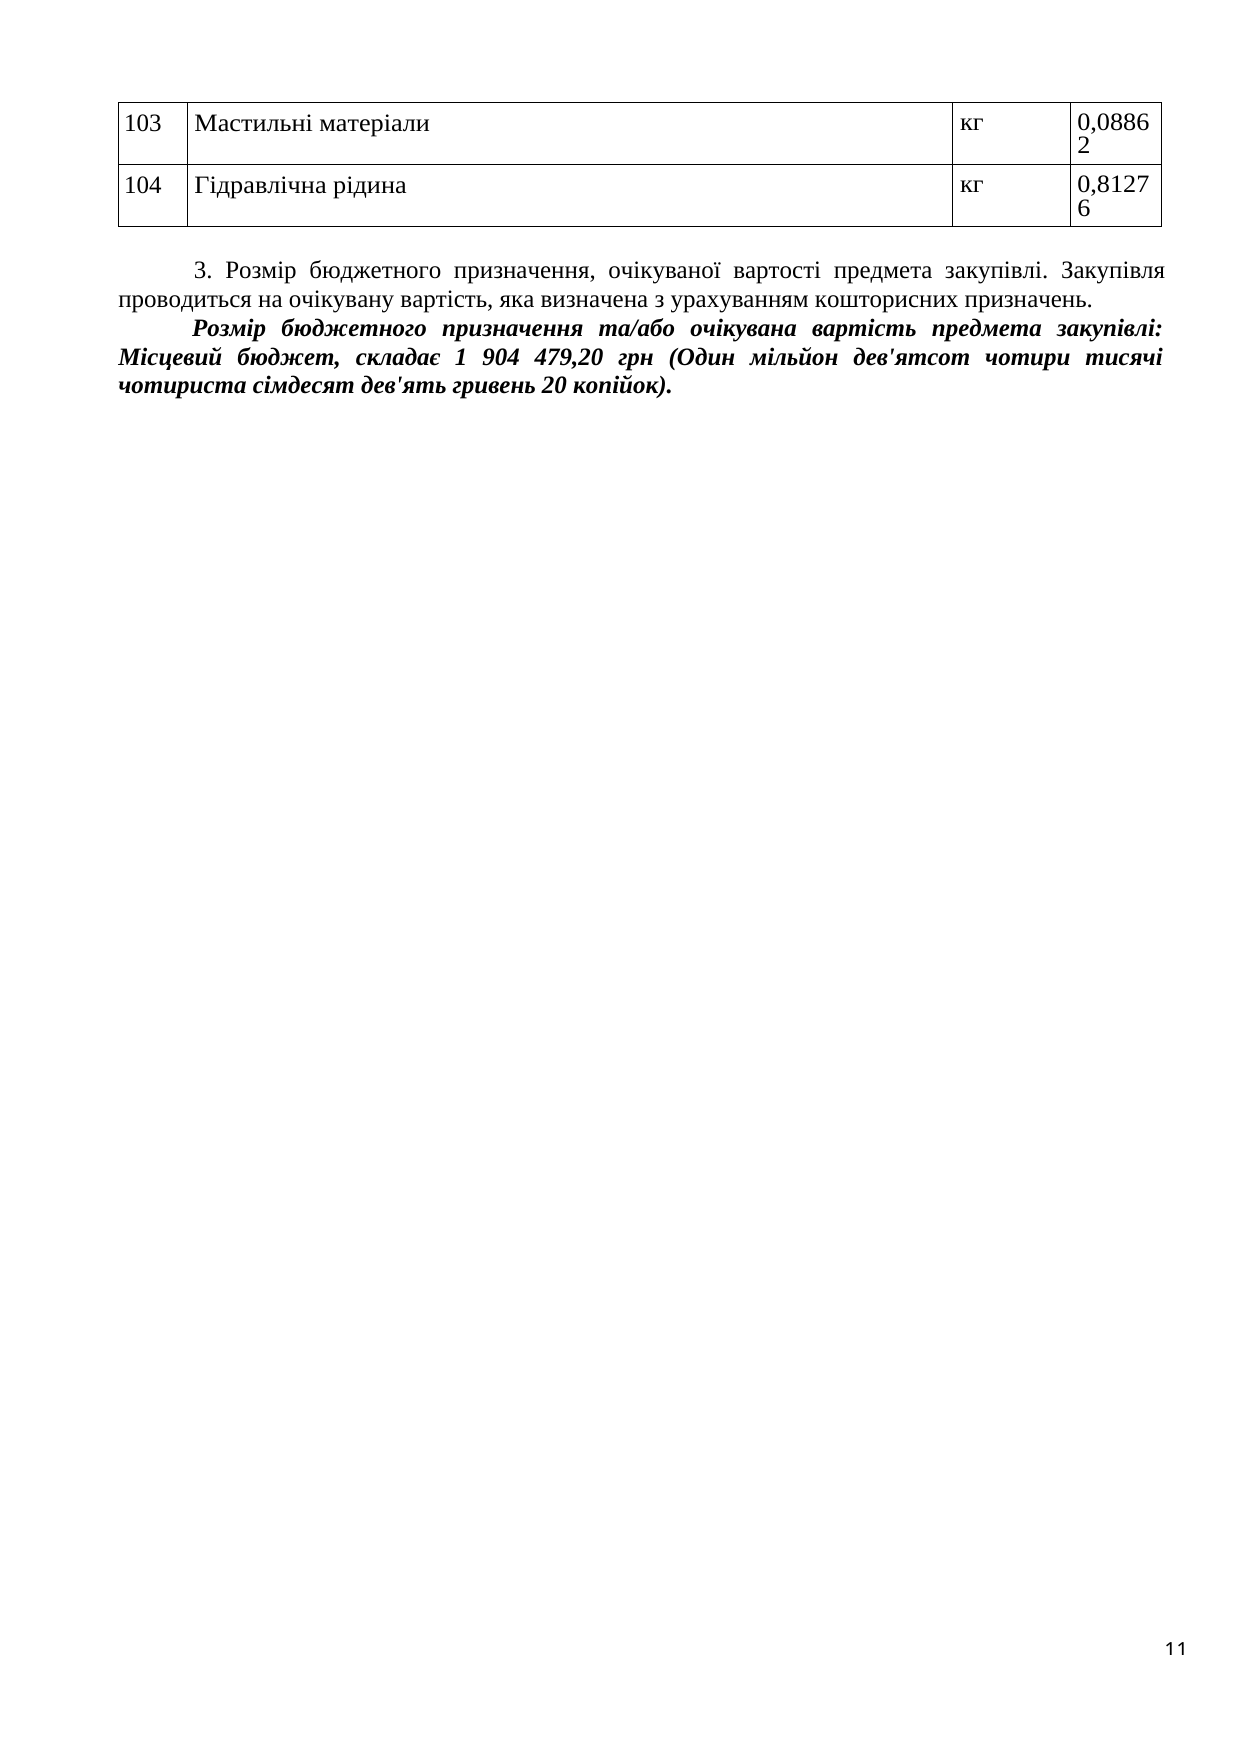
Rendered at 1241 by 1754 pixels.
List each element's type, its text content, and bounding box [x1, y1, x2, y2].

table_cell 0,08862 [1071, 103, 1161, 164]
table_cell Гідравлічна рідина [188, 165, 952, 226]
text Розмір бюджетного призначення та/або очікувана вартість предмета закупівлі: Місцевий бюджет, складає 1 904 479,20 грн (Один мільйон дев'ятсот чотири тисячі чотириста сімдесят дев'ять гривень 20 копійок). [118, 313, 1167, 399]
table_cell 0,81276 [1071, 165, 1161, 226]
list 3. Розмір бюджетного призначення, очікуваної вартості предмета закупівлі. Закупівля проводиться на очікувану вартість, яка визначена з урахуванням кошторисних призначень. [118, 255, 1167, 313]
table_cell 104 [119, 165, 187, 226]
table_cell 103 [119, 103, 187, 164]
table_cell кг [953, 103, 1070, 164]
table_cell кг [953, 165, 1070, 226]
table_cell Мастильні матеріали [188, 103, 952, 164]
